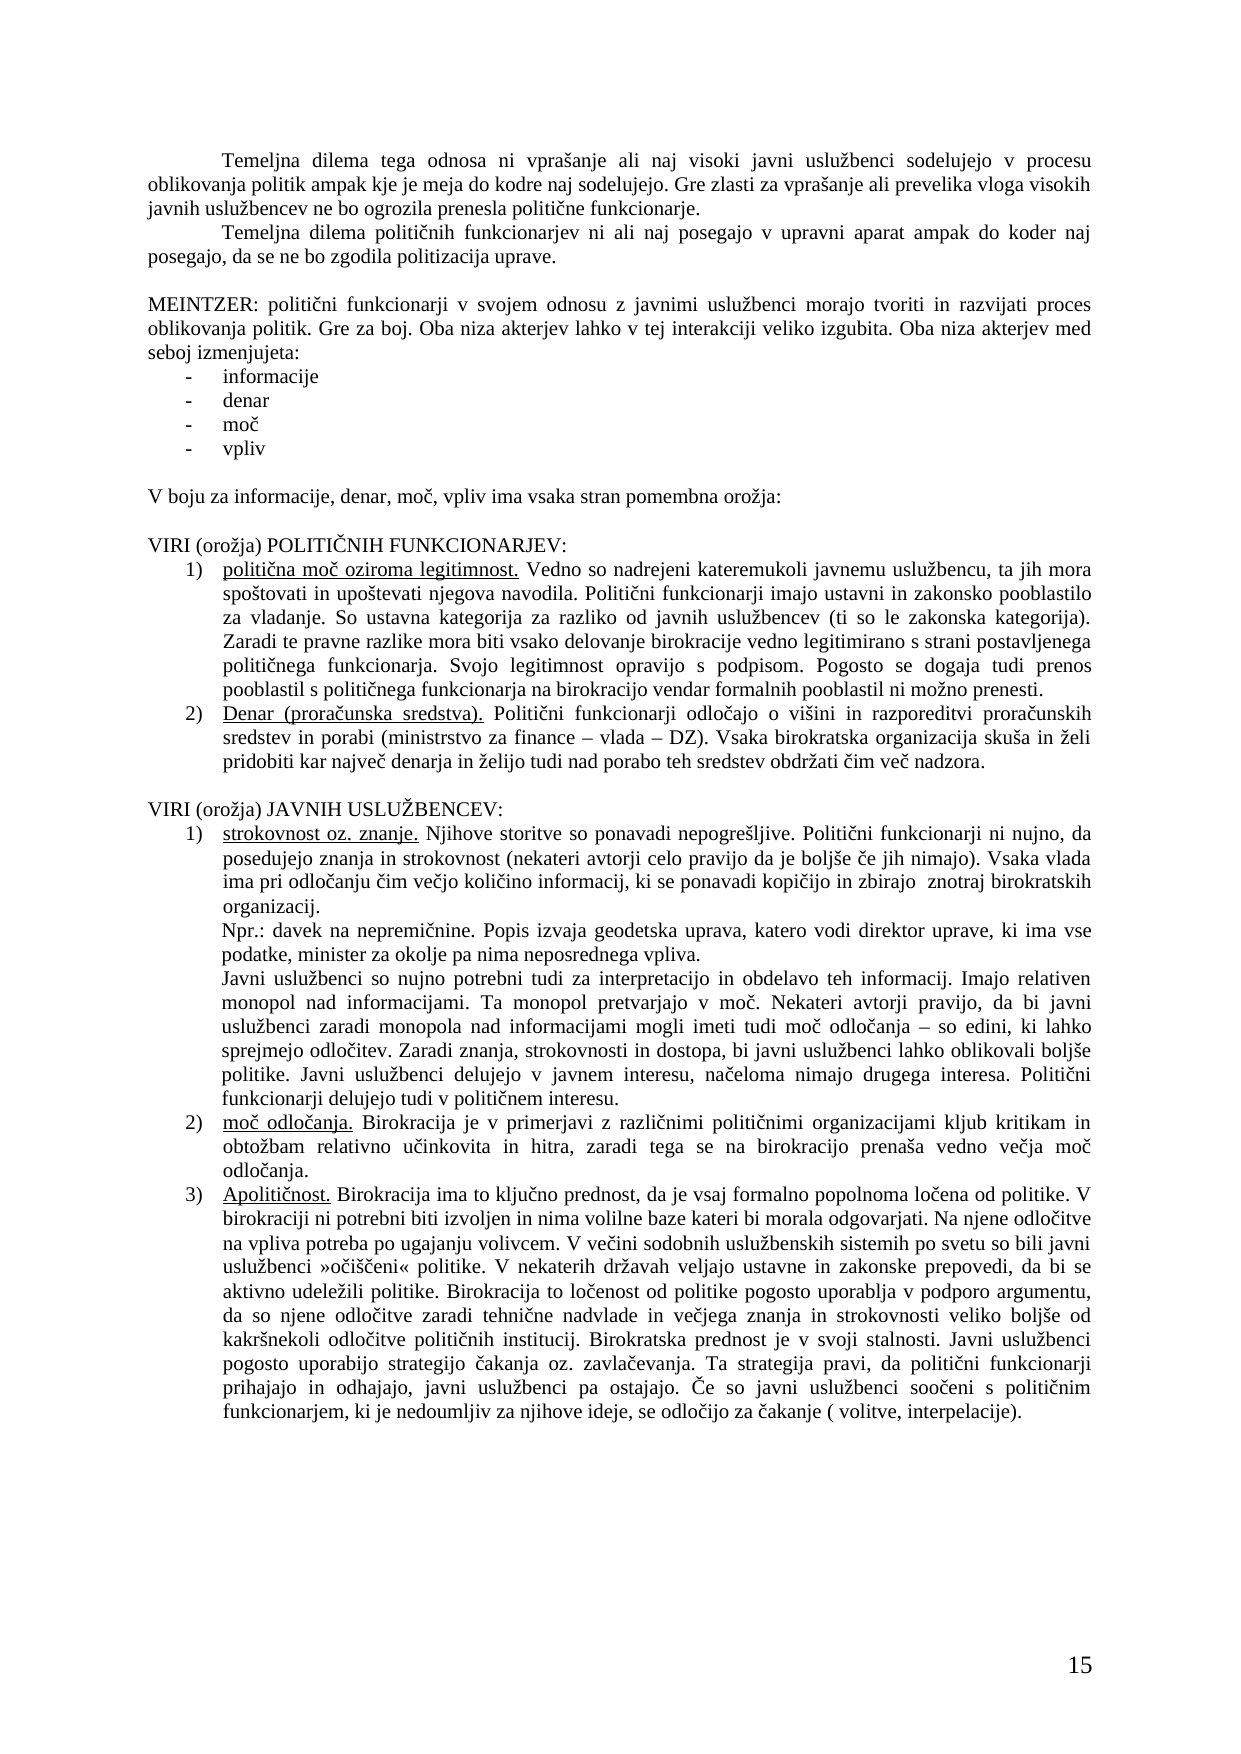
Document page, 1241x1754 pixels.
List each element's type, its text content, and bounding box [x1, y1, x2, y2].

list informacije [185, 364, 1093, 388]
list moč odločanja. Birokracija je v primerjavi z različnimi političnimi organizacijami kljub kritikam in obtožbam relativno učinkovita in hitra, zaradi tega se na birokracijo prenaša vedno večja moč odločanja. [185, 1110, 1093, 1182]
text Temeljna dilema tega odnosa ni vprašanje ali naj visoki javni uslužbenci sodelujejo v procesu oblikovanja politik ampak kje je meja do kodre naj sodelujejo. Gre zlasti za vprašanje ali prevelika vloga visokih javnih uslužbencev ne bo ogrozila prenesla politične funkcionarje. [148, 148, 1093, 220]
list Denar (proračunska sredstva). Politični funkcionarji odločajo o višini in razporeditvi proračunskih sredstev in porabi (ministrstvo za finance – vlada – DZ). Vsaka birokratska organizacija skuša in želi pridobiti kar največ denarja in želijo tudi nad porabo teh sredstev obdržati čim več nadzora. [185, 701, 1093, 773]
text V boju za informacije, denar, moč, vpliv ima vsaka stran pomembna orožja: [148, 484, 1093, 508]
text VIRI (orožja) JAVNIH USLUŽBENCEV: [148, 797, 1093, 821]
text MEINTZER: politični funkcionarji v svojem odnosu z javnimi uslužbenci morajo tvoriti in razvijati proces oblikovanja politik. Gre za boj. Oba niza akterjev lahko v tej interakciji veliko izgubita. Oba niza akterjev med seboj izmenjujeta: [148, 292, 1093, 364]
list politična moč oziroma legitimnost. Vedno so nadrejeni kateremukoli javnemu uslužbencu, ta jih mora spoštovati in upoštevati njegova navodila. Politični funkcionarji imajo ustavni in zakonsko pooblastilo za vladanje. So ustavna kategorija za razliko od javnih uslužbencev (ti so le zakonska kategorija). Zaradi te pravne razlike mora biti vsako delovanje birokracije vedno legitimirano s strani postavljenega političnega funkcionarja. Svojo legitimnost opravijo s podpisom. Pogosto se dogaja tudi prenos pooblastil s političnega funkcionarja na birokracijo vendar formalnih pooblastil ni možno prenesti. [185, 557, 1093, 701]
list Apolitičnost. Birokracija ima to ključno prednost, da je vsaj formalno popolnoma ločena od politike. V birokraciji ni potrebni biti izvoljen in nima volilne baze kateri bi morala odgovarjati. Na njene odločitve na vpliva potreba po ugajanju volivcem. V večini sodobnih uslužbenskih sistemih po svetu so bili javni uslužbenci »očiščeni« politike. V nekaterih državah veljajo ustavne in zakonske prepovedi, da bi se aktivno udeležili politike. Birokracija to ločenost od politike pogosto uporablja v podporo argumentu, da so njene odločitve zaradi tehnične nadvlade in večjega znanja in strokovnosti veliko boljše od kakršnekoli odločitve političnih institucij. Birokratska prednost je v svoji stalnosti. Javni uslužbenci pogosto uporabijo strategijo čakanja oz. zavlačevanja. Ta strategija pravi, da politični funkcionarji prihajajo in odhajajo, javni uslužbenci pa ostajajo. Če so javni uslužbenci soočeni s političnim funkcionarjem, ki je nedoumljiv za njihove ideje, se odločijo za čakanje ( volitve, interpelacije). [185, 1182, 1093, 1423]
list moč [185, 412, 1093, 436]
text VIRI (orožja) POLITIČNIH FUNKCIONARJEV: [148, 533, 1093, 557]
text Javni uslužbenci so nujno potrebni tudi za interpretacijo in obdelavo teh informacij. Imajo relativen monopol nad informacijami. Ta monopol pretvarjajo v moč. Nekateri avtorji pravijo, da bi javni uslužbenci zaradi monopola nad informacijami mogli imeti tudi moč odločanja – so edini, ki lahko sprejmejo odločitev. Zaradi znanja, strokovnosti in dostopa, bi javni uslužbenci lahko oblikovali boljše politike. Javni uslužbenci delujejo v javnem interesu, načeloma nimajo drugega interesa. Politični funkcionarji delujejo tudi v političnem interesu. [221, 966, 1093, 1110]
list strokovnost oz. znanje. Njihove storitve so ponavadi nepogrešljive. Politični funkcionarji ni nujno, da posedujejo znanja in strokovnost (nekateri avtorji celo pravijo da je boljše če jih nimajo). Vsaka vlada ima pri odločanju čim večjo količino informacij, ki se ponavadi kopičijo in zbirajo znotraj birokratskih organizacij. [185, 821, 1093, 918]
text Temeljna dilema političnih funkcionarjev ni ali naj posegajo v upravni aparat ampak do koder naj posegajo, da se ne bo zgodila politizacija uprave. [148, 220, 1093, 268]
list denar [185, 388, 1093, 412]
list vpliv [185, 436, 1093, 460]
text Npr.: davek na nepremičnine. Popis izvaja geodetska uprava, katero vodi direktor uprave, ki ima vse podatke, minister za okolje pa nima neposrednega vpliva. [221, 918, 1093, 966]
